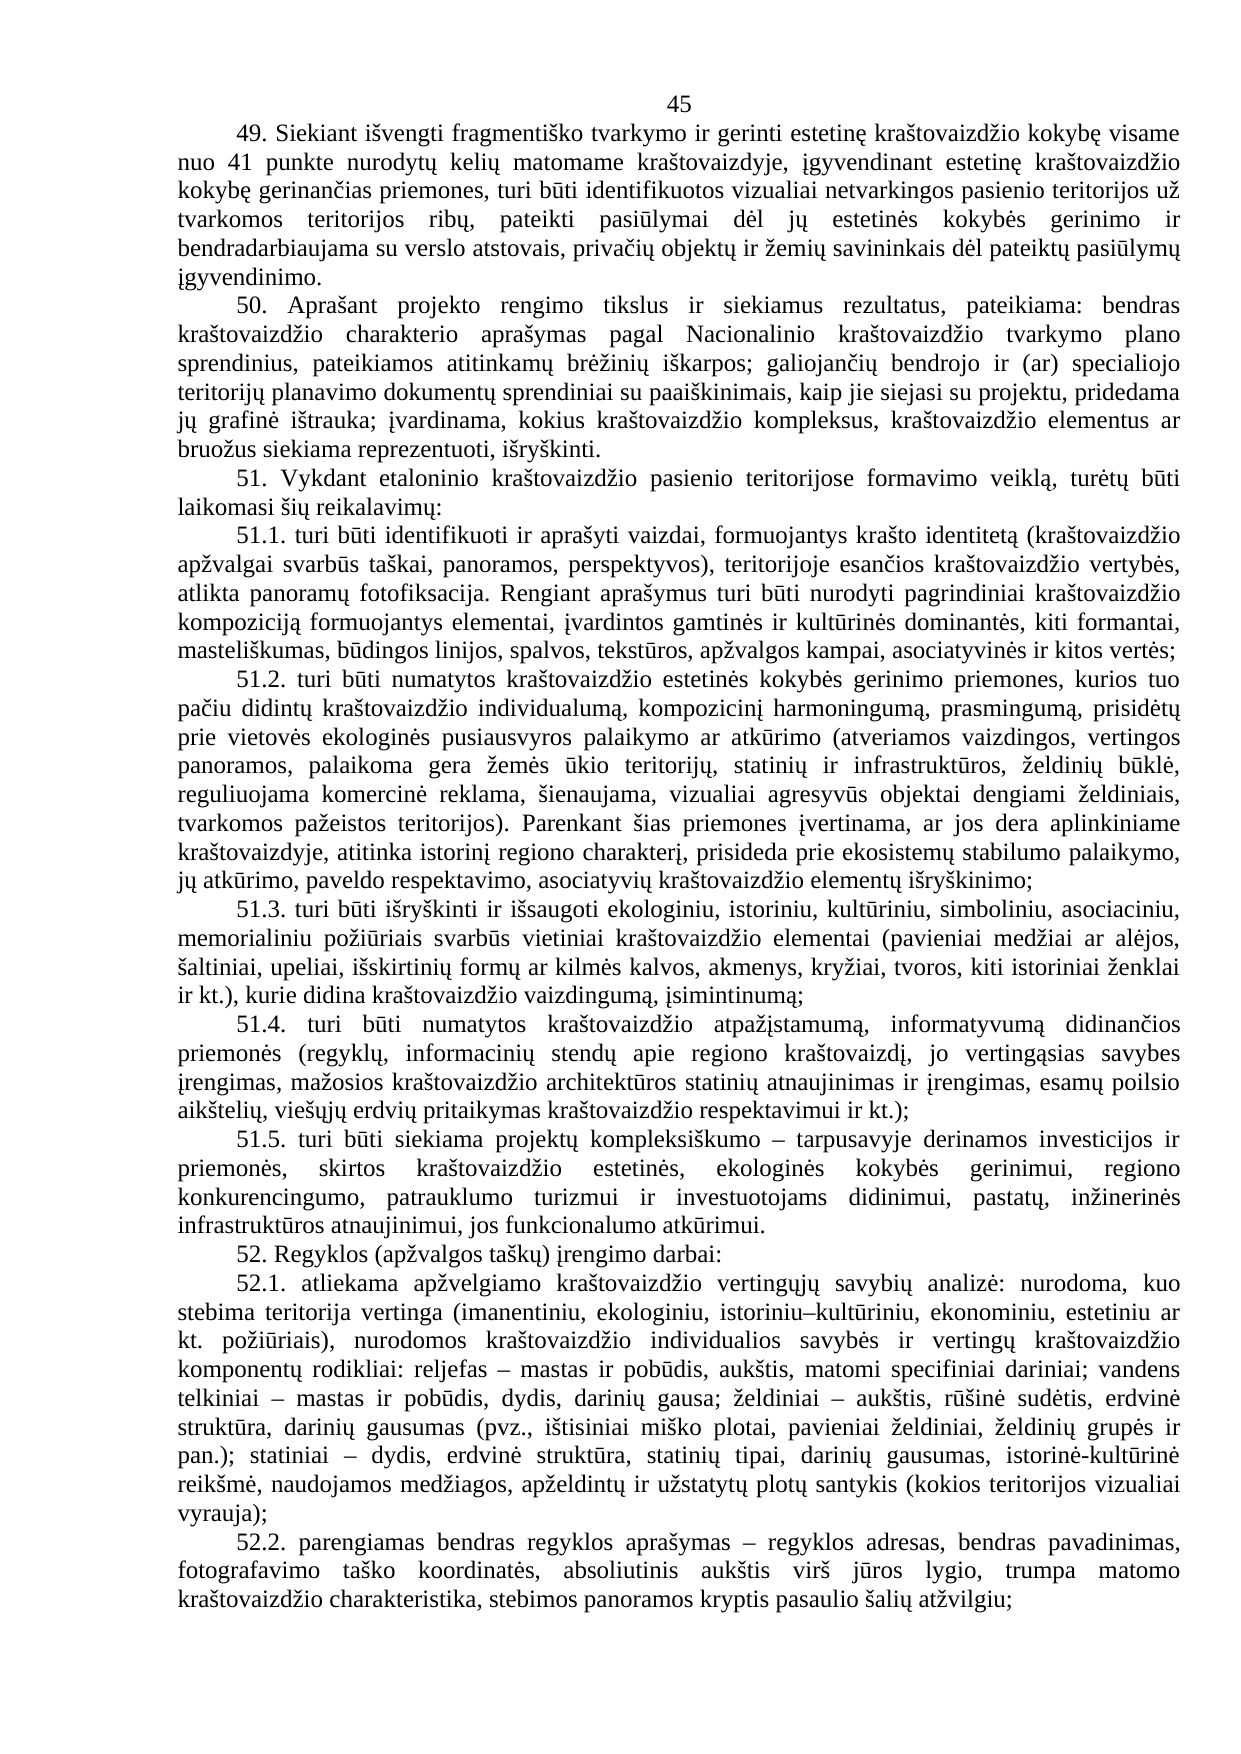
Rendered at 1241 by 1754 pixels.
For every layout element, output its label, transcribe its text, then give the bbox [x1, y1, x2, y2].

text 51.5. turi būti siekiama projektų kompleksiškumo – tarpusavyje derinamos investicijos ir priemonės, skirtos kraštovaizdžio estetinės, ekologinės kokybės gerinimui, regiono konkurencingumo, patrauklumo turizmui ir investuotojams didinimui, pastatų, inžinerinės infrastruktūros atnaujinimui, jos funkcionalumo atkūrimui. [177, 1124, 1181, 1239]
text 51.2. turi būti numatytos kraštovaizdžio estetinės kokybės gerinimo priemones, kurios tuo pačiu didintų kraštovaizdžio individualumą, kompozicinį harmoningumą, prasmingumą, prisidėtų prie vietovės ekologinės pusiausvyros palaikymo ar atkūrimo (atveriamos vaizdingos, vertingos panoramos, palaikoma gera žemės ūkio teritorijų, statinių ir infrastruktūros, želdinių būklė, reguliuojama komercinė reklama, šienaujama, vizualiai agresyvūs objektai dengiami želdiniais, tvarkomos pažeistos teritorijos). Parenkant šias priemones įvertinama, ar jos dera aplinkiniame kraštovaizdyje, atitinka istorinį regiono charakterį, prisideda prie ekosistemų stabilumo palaikymo, jų atkūrimo, paveldo respektavimo, asociatyvių kraštovaizdžio elementų išryškinimo; [177, 664, 1181, 894]
text 49. Siekiant išvengti fragmentiško tvarkymo ir gerinti estetinę kraštovaizdžio kokybę visame nuo 41 punkte nurodytų kelių matomame kraštovaizdyje, įgyvendinant estetinę kraštovaizdžio kokybę gerinančias priemones, turi būti identifikuotos vizualiai netvarkingos pasienio teritorijos už tvarkomos teritorijos ribų, pateikti pasiūlymai dėl jų estetinės kokybės gerinimo ir bendradarbiaujama su verslo atstovais, privačių objektų ir žemių savininkais dėl pateiktų pasiūlymų įgyvendinimo. [177, 118, 1181, 291]
text 52. Regyklos (apžvalgos taškų) įrengimo darbai: [177, 1239, 1181, 1268]
text 51. Vykdant etaloninio kraštovaizdžio pasienio teritorijose formavimo veiklą, turėtų būti laikomasi šių reikalavimų: [177, 463, 1181, 521]
text 50. Aprašant projekto rengimo tikslus ir siekiamus rezultatus, pateikiama: bendras kraštovaizdžio charakterio aprašymas pagal Nacionalinio kraštovaizdžio tvarkymo plano sprendinius, pateikiamos atitinkamų brėžinių iškarpos; galiojančių bendrojo ir (ar) specialiojo teritorijų planavimo dokumentų sprendiniai su paaiškinimais, kaip jie siejasi su projektu, pridedama jų grafinė ištrauka; įvardinama, kokius kraštovaizdžio kompleksus, kraštovaizdžio elementus ar bruožus siekiama reprezentuoti, išryškinti. [177, 291, 1181, 463]
text 51.4. turi būti numatytos kraštovaizdžio atpažįstamumą, informatyvumą didinančios priemonės (regyklų, informacinių stendų apie regiono kraštovaizdį, jo vertingąsias savybes įrengimas, mažosios kraštovaizdžio architektūros statinių atnaujinimas ir įrengimas, esamų poilsio aikštelių, viešųjų erdvių pritaikymas kraštovaizdžio respektavimui ir kt.); [177, 1009, 1181, 1124]
text 52.1. atliekama apžvelgiamo kraštovaizdžio vertingųjų savybių analizė: nurodoma, kuo stebima teritorija vertinga (imanentiniu, ekologiniu, istoriniu–kultūriniu, ekonominiu, estetiniu ar kt. požiūriais), nurodomos kraštovaizdžio individualios savybės ir vertingų kraštovaizdžio komponentų rodikliai: reljefas – mastas ir pobūdis, aukštis, matomi specifiniai dariniai; vandens telkiniai – mastas ir pobūdis, dydis, darinių gausa; želdiniai – aukštis, rūšinė sudėtis, erdvinė struktūra, darinių gausumas (pvz., ištisiniai miško plotai, pavieniai želdiniai, želdinių grupės ir pan.); statiniai – dydis, erdvinė struktūra, statinių tipai, darinių gausumas, istorinė-kultūrinė reikšmė, naudojamos medžiagos, apželdintų ir užstatytų plotų santykis (kokios teritorijos vizualiai vyrauja); [177, 1268, 1181, 1527]
text 51.3. turi būti išryškinti ir išsaugoti ekologiniu, istoriniu, kultūriniu, simboliniu, asociaciniu, memorialiniu požiūriais svarbūs vietiniai kraštovaizdžio elementai (pavieniai medžiai ar alėjos, šaltiniai, upeliai, išskirtinių formų ar kilmės kalvos, akmenys, kryžiai, tvoros, kiti istoriniai ženklai ir kt.), kurie didina kraštovaizdžio vaizdingumą, įsimintinumą; [177, 894, 1181, 1009]
text 52.2. parengiamas bendras regyklos aprašymas – regyklos adresas, bendras pavadinimas, fotografavimo taško koordinatės, absoliutinis aukštis virš jūros lygio, trumpa matomo kraštovaizdžio charakteristika, stebimos panoramos kryptis pasaulio šalių atžvilgiu; [177, 1527, 1181, 1613]
text 51.1. turi būti identifikuoti ir aprašyti vaizdai, formuojantys krašto identitetą (kraštovaizdžio apžvalgai svarbūs taškai, panoramos, perspektyvos), teritorijoje esančios kraštovaizdžio vertybės, atlikta panoramų fotofiksacija. Rengiant aprašymus turi būti nurodyti pagrindiniai kraštovaizdžio kompoziciją formuojantys elementai, įvardintos gamtinės ir kultūrinės dominantės, kiti formantai, masteliškumas, būdingos linijos, spalvos, tekstūros, apžvalgos kampai, asociatyvinės ir kitos vertės; [177, 521, 1181, 664]
